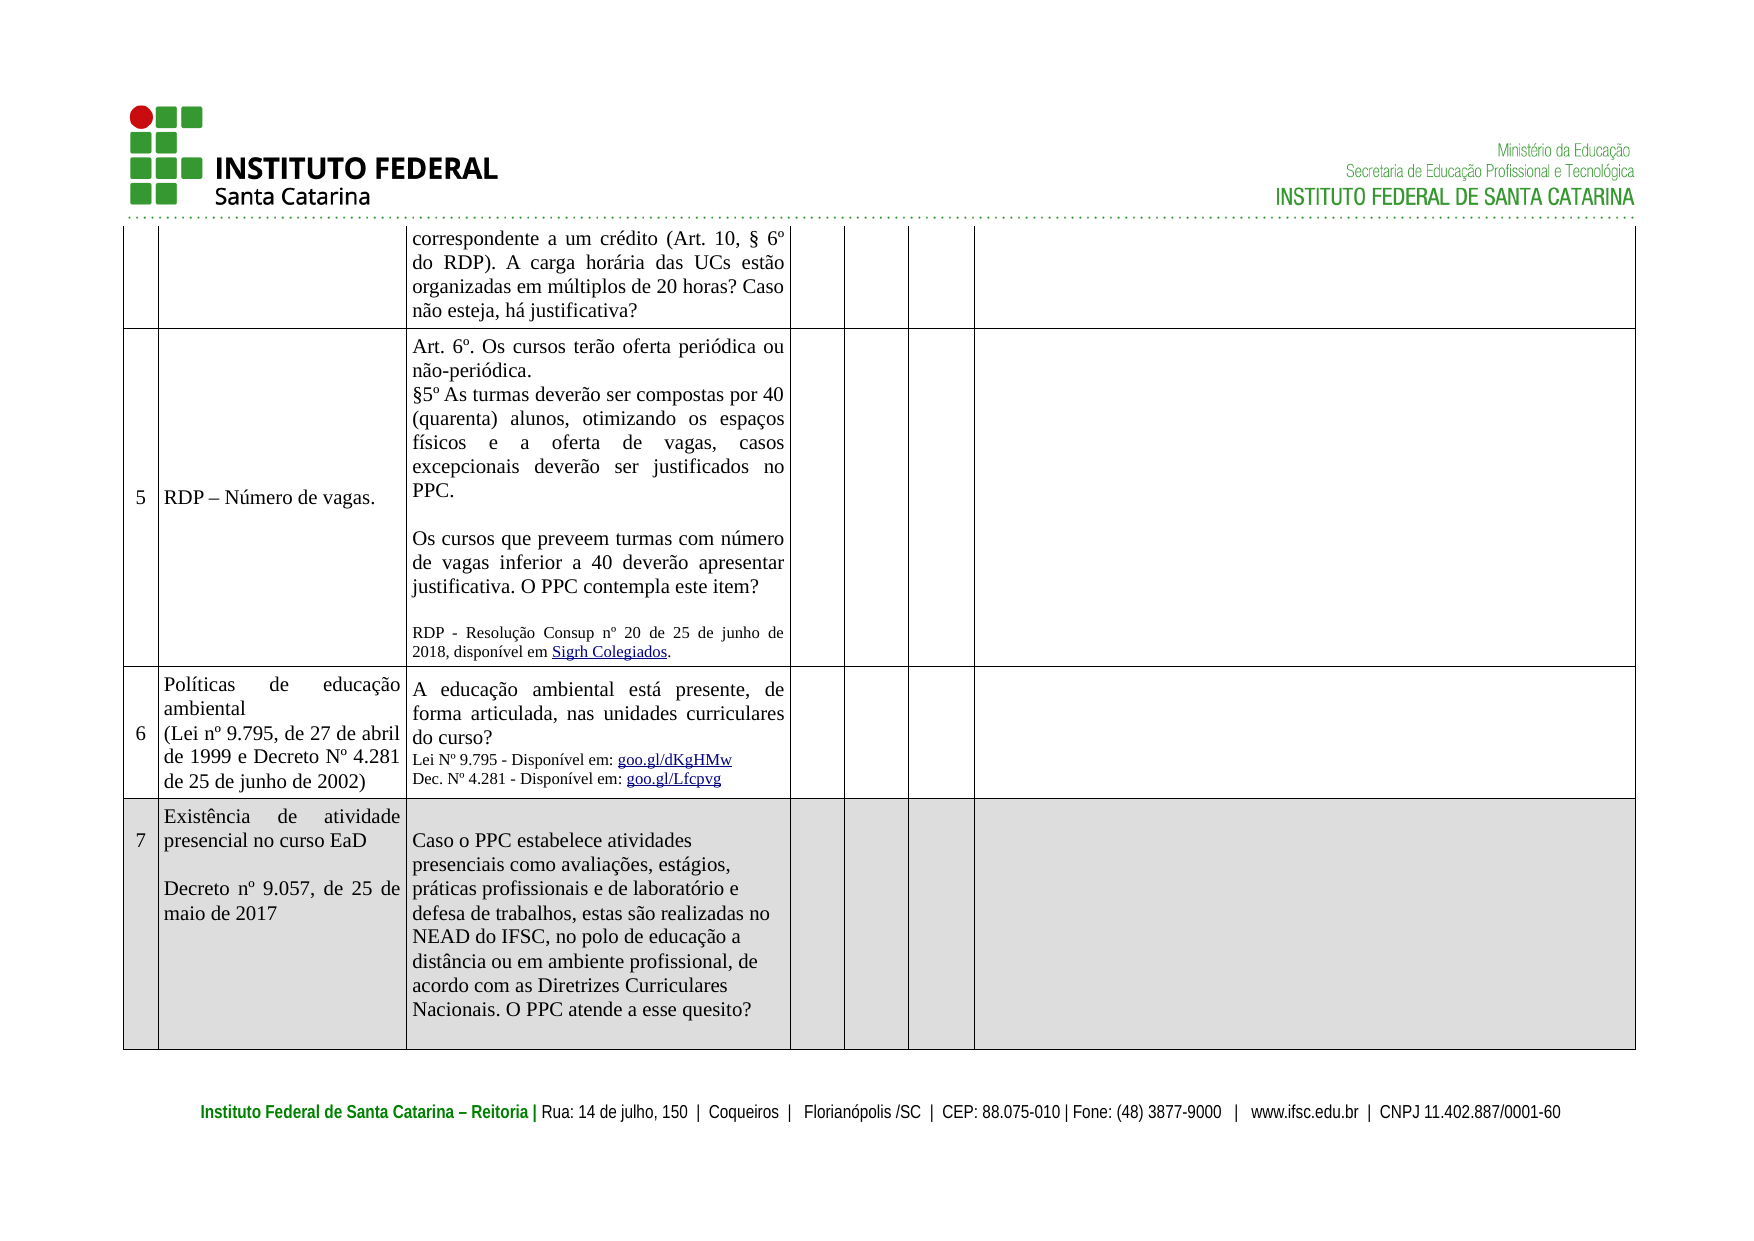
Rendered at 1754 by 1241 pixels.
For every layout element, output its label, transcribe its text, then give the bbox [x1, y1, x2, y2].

table_cell [909, 799, 974, 1049]
table_cell Art. 6º. Os cursos terão oferta periódica ou não-periódica. §5º As turmas deverão ser compostas por 40 (quarenta) alunos, otimizando os espaços físicos e a oferta de vagas, casos excepcionais deverão ser justificados no PPC. Os cursos que preveem turmas com número de vagas inferior a 40 deverão apresentar justificativa. O PPC contempla este item? RDP - Resolução Consup nº 20 de 25 de junho de 2018, disponível em Sigrh Colegiados. [407, 329, 790, 666]
table_cell [845, 226, 908, 328]
table_cell [845, 667, 908, 798]
table_cell [791, 329, 844, 666]
table_cell Caso o PPC estabelece atividades presenciais como avaliações, estágios, práticas profissionais e de laboratório e defesa de trabalhos, estas são realizadas no NEAD do IFSC, no polo de educação a distância ou em ambiente profissional, de acordo com as Diretrizes Curriculares Nacionais. O PPC atende a esse quesito? [407, 799, 790, 1049]
table_cell [791, 667, 844, 798]
table_cell 6 [124, 667, 158, 798]
table_cell A educação ambiental está presente, de forma articulada, nas unidades curriculares do curso? Lei Nº 9.795 - Disponível em: goo.gl/dKgHMw Dec. Nº 4.281 - Disponível em: goo.gl/Lfcpvg [407, 667, 790, 798]
table_cell RDP – Número de vagas. [159, 329, 406, 666]
table_cell correspondente a um crédito (Art. 10, § 6º do RDP). A carga horária das UCs estão organizadas em múltiplos de 20 horas? Caso não esteja, há justificativa? [407, 226, 790, 328]
table_cell [909, 329, 974, 666]
table_cell [845, 329, 908, 666]
table_cell [909, 226, 974, 328]
table_cell [124, 226, 158, 328]
table_cell [791, 799, 844, 1049]
table_cell [975, 226, 1635, 328]
table_cell 5 [124, 329, 158, 666]
table_cell 7 [124, 799, 158, 1049]
picture [73, 87, 1687, 226]
table_cell [975, 799, 1635, 1049]
table_cell [975, 329, 1635, 666]
table_cell [159, 226, 406, 328]
table_cell Existência de atividade presencial no curso EaD Decreto nº 9.057, de 25 de maio de 2017 [159, 799, 406, 1049]
table_cell [845, 799, 908, 1049]
table_cell [791, 226, 844, 328]
table_cell [909, 667, 974, 798]
table_cell [975, 667, 1635, 798]
table_cell Políticas de educação ambiental (Lei nº 9.795, de 27 de abril de 1999 e Decreto Nº 4.281 de 25 de junho de 2002) [159, 667, 406, 798]
